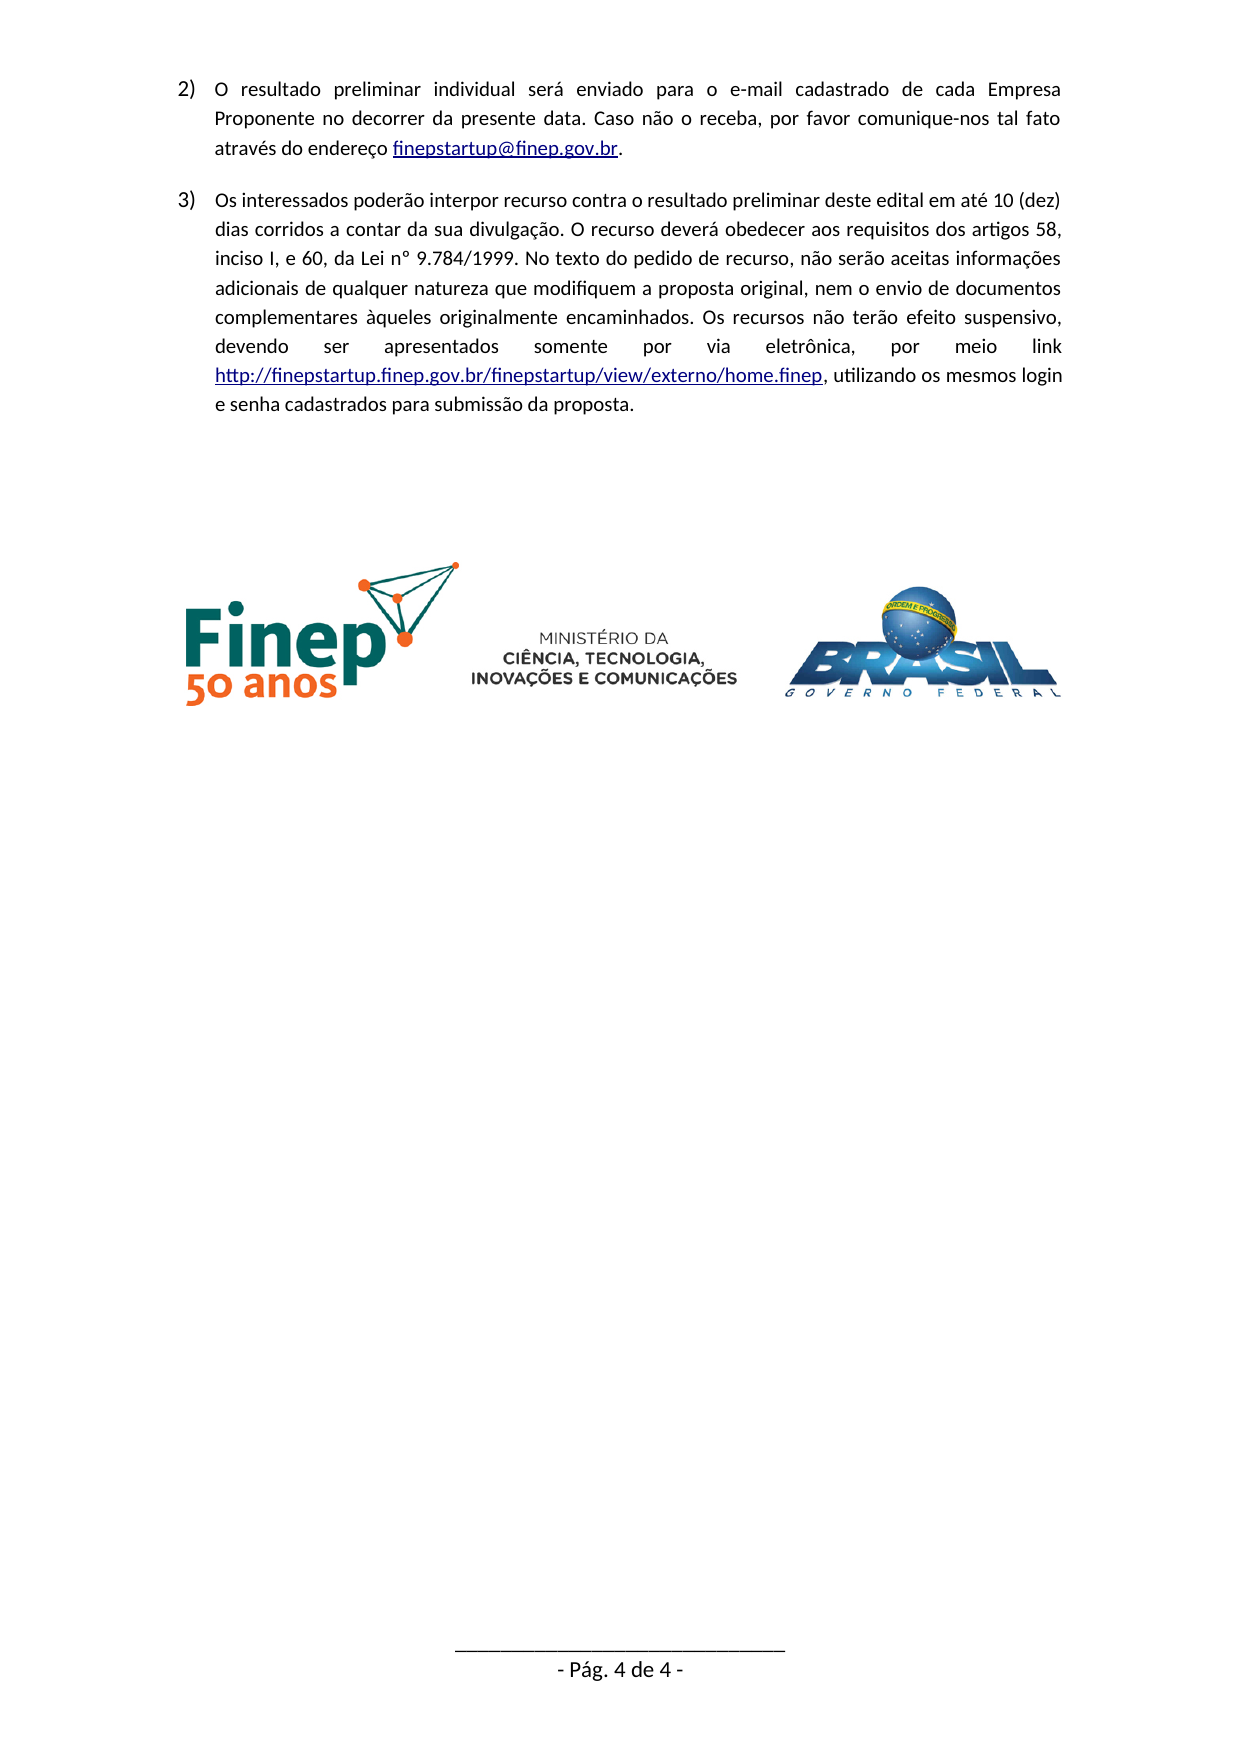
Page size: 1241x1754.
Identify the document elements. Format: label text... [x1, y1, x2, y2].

list Os interessados poderão interpor recurso contra o resultado preliminar deste edital em até 10 (dez) dias corridos a contar da sua divulgação. O recurso deverá obedecer aos requisitos dos artigos 58, inciso I, e 60, da Lei nº 9.784/1999. No texto do pedido de recurso, não serão aceitas informações adicionais de qualquer natureza que modifiquem a proposta original, nem o envio de documentos complementares àqueles originalmente encaminhados. Os recursos não terão efeito suspensivo, devendo ser apresentados somente por via eletrônica, por meio link http://finepstartup.finep.gov.br/finepstartup/view/externo/home.finep, utilizando os mesmos login e senha cadastrados para submissão da proposta. [177, 185, 1063, 417]
list O resultado preliminar individual será enviado para o e-mail cadastrado de cada Empresa Proponente no decorrer da presente data. Caso não o receba, por favor comunique-nos tal fato através do endereço finepstartup@finep.gov.br. [177, 74, 1063, 160]
